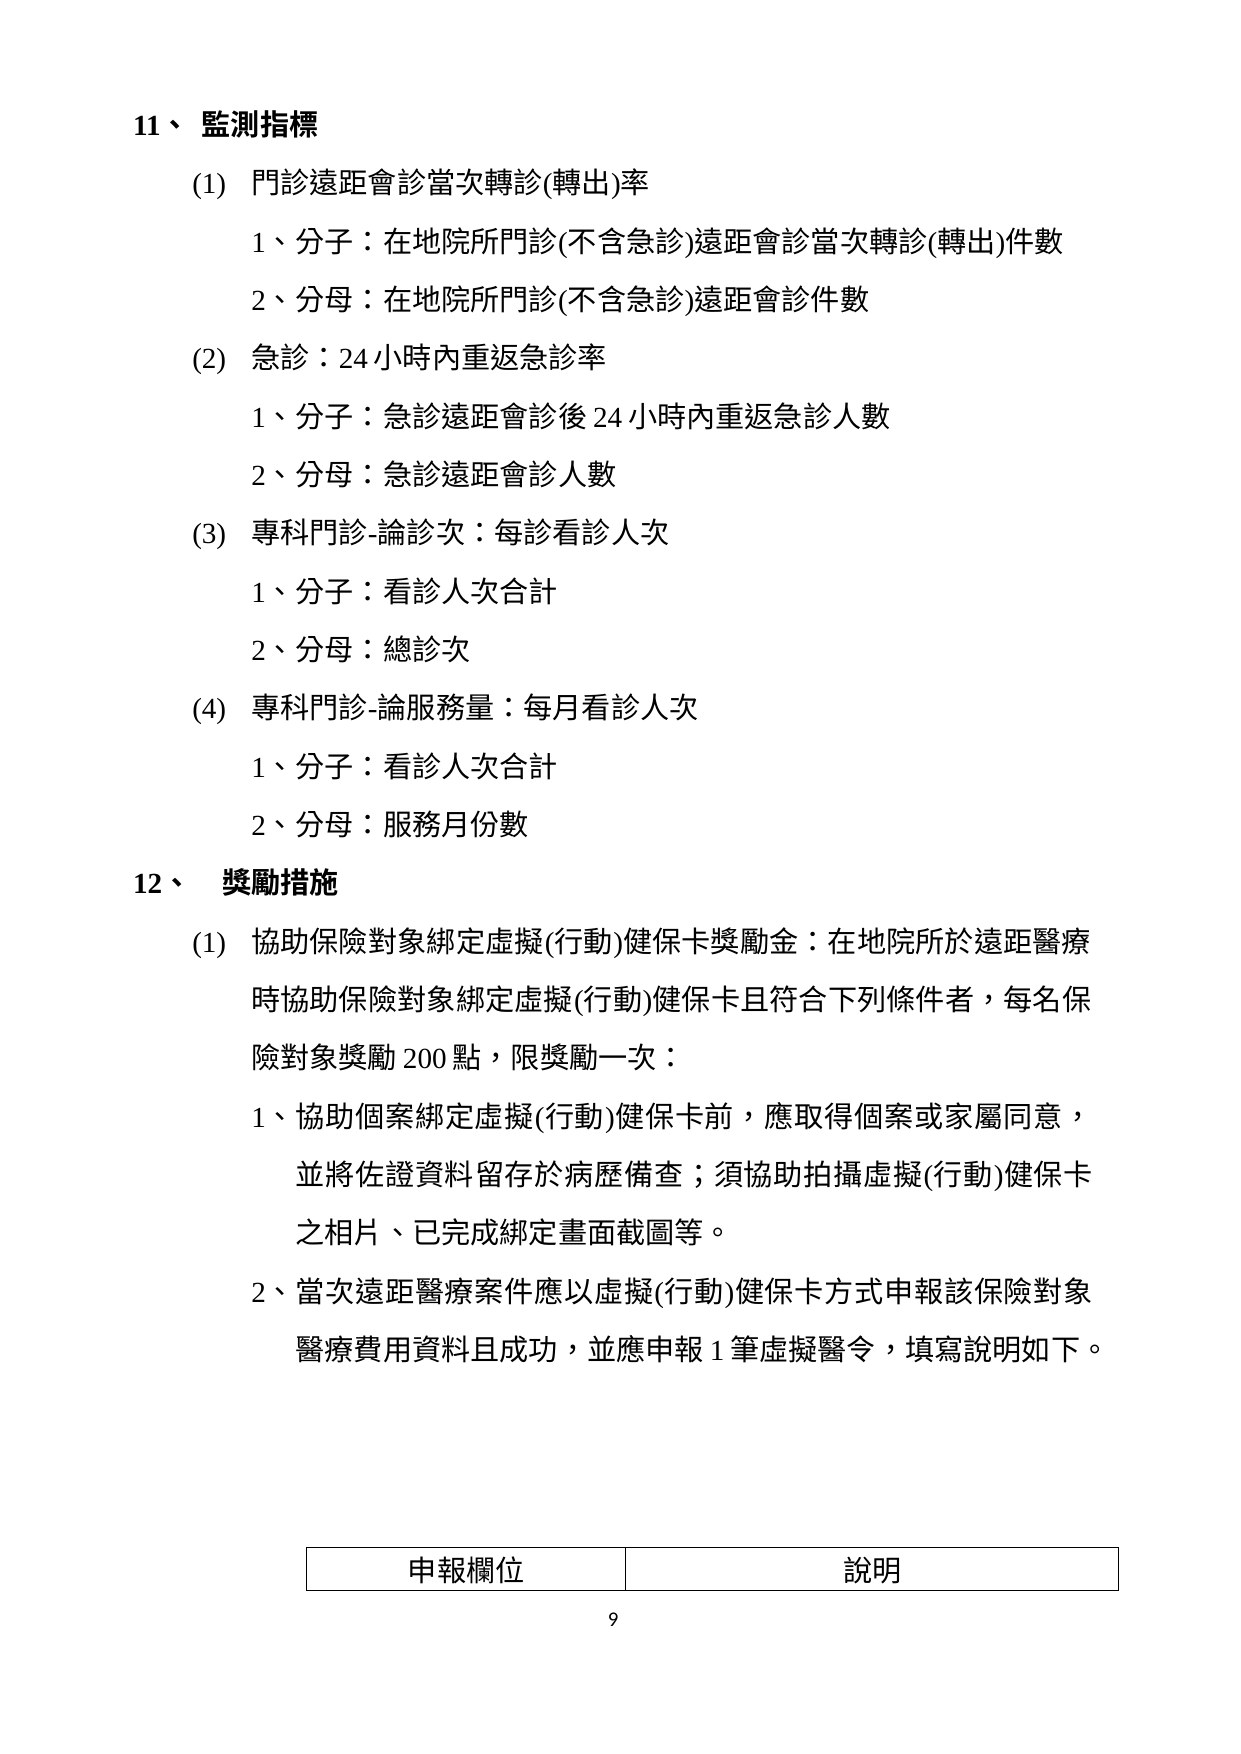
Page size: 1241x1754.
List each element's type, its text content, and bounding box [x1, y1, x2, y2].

list 獎勵措施 [133, 847, 1093, 905]
list 分子：在地院所門診(不含急診)遠距會診當次轉診(轉出)件數 [251, 205, 1093, 264]
list 監測指標 [133, 89, 1093, 147]
list 協助保險對象綁定虛擬(行動)健保卡獎勵金：在地院所於遠距醫療時協助保險對象綁定虛擬(行動)健保卡且符合下列條件者，每名保險對象獎勵200點，限獎勵一次： [192, 905, 1093, 1080]
list 分母：服務月份數 [251, 789, 1093, 847]
list 分母：總診次 [251, 614, 1093, 672]
list 專科門診-論診次：每診看診人次 [192, 497, 1093, 555]
table_header 申報欄位 [307, 1548, 625, 1590]
table_header 說明 [626, 1548, 1118, 1590]
list 分母：急診遠距會診人數 [251, 439, 1093, 497]
list 分母：在地院所門診(不含急診)遠距會診件數 [251, 264, 1093, 322]
list 分子：看診人次合計 [251, 730, 1093, 789]
list 分子：急診遠距會診後24小時內重返急診人數 [251, 380, 1093, 439]
list 分子：看診人次合計 [251, 555, 1093, 614]
list 當次遠距醫療案件應以虛擬(行動)健保卡方式申報該保險對象醫療費用資料且成功，並應申報1筆虛擬醫令，填寫說明如下。 [251, 1255, 1093, 1372]
list 協助個案綁定虛擬(行動)健保卡前，應取得個案或家屬同意，並將佐證資料留存於病歷備查；須協助拍攝虛擬(行動)健保卡之相片、已完成綁定畫面截圖等。 [251, 1080, 1093, 1255]
list 急診：24小時內重返急診率 [192, 322, 1093, 380]
list 專科門診-論服務量：每月看診人次 [192, 672, 1093, 730]
list 門診遠距會診當次轉診(轉出)率 [192, 147, 1093, 205]
